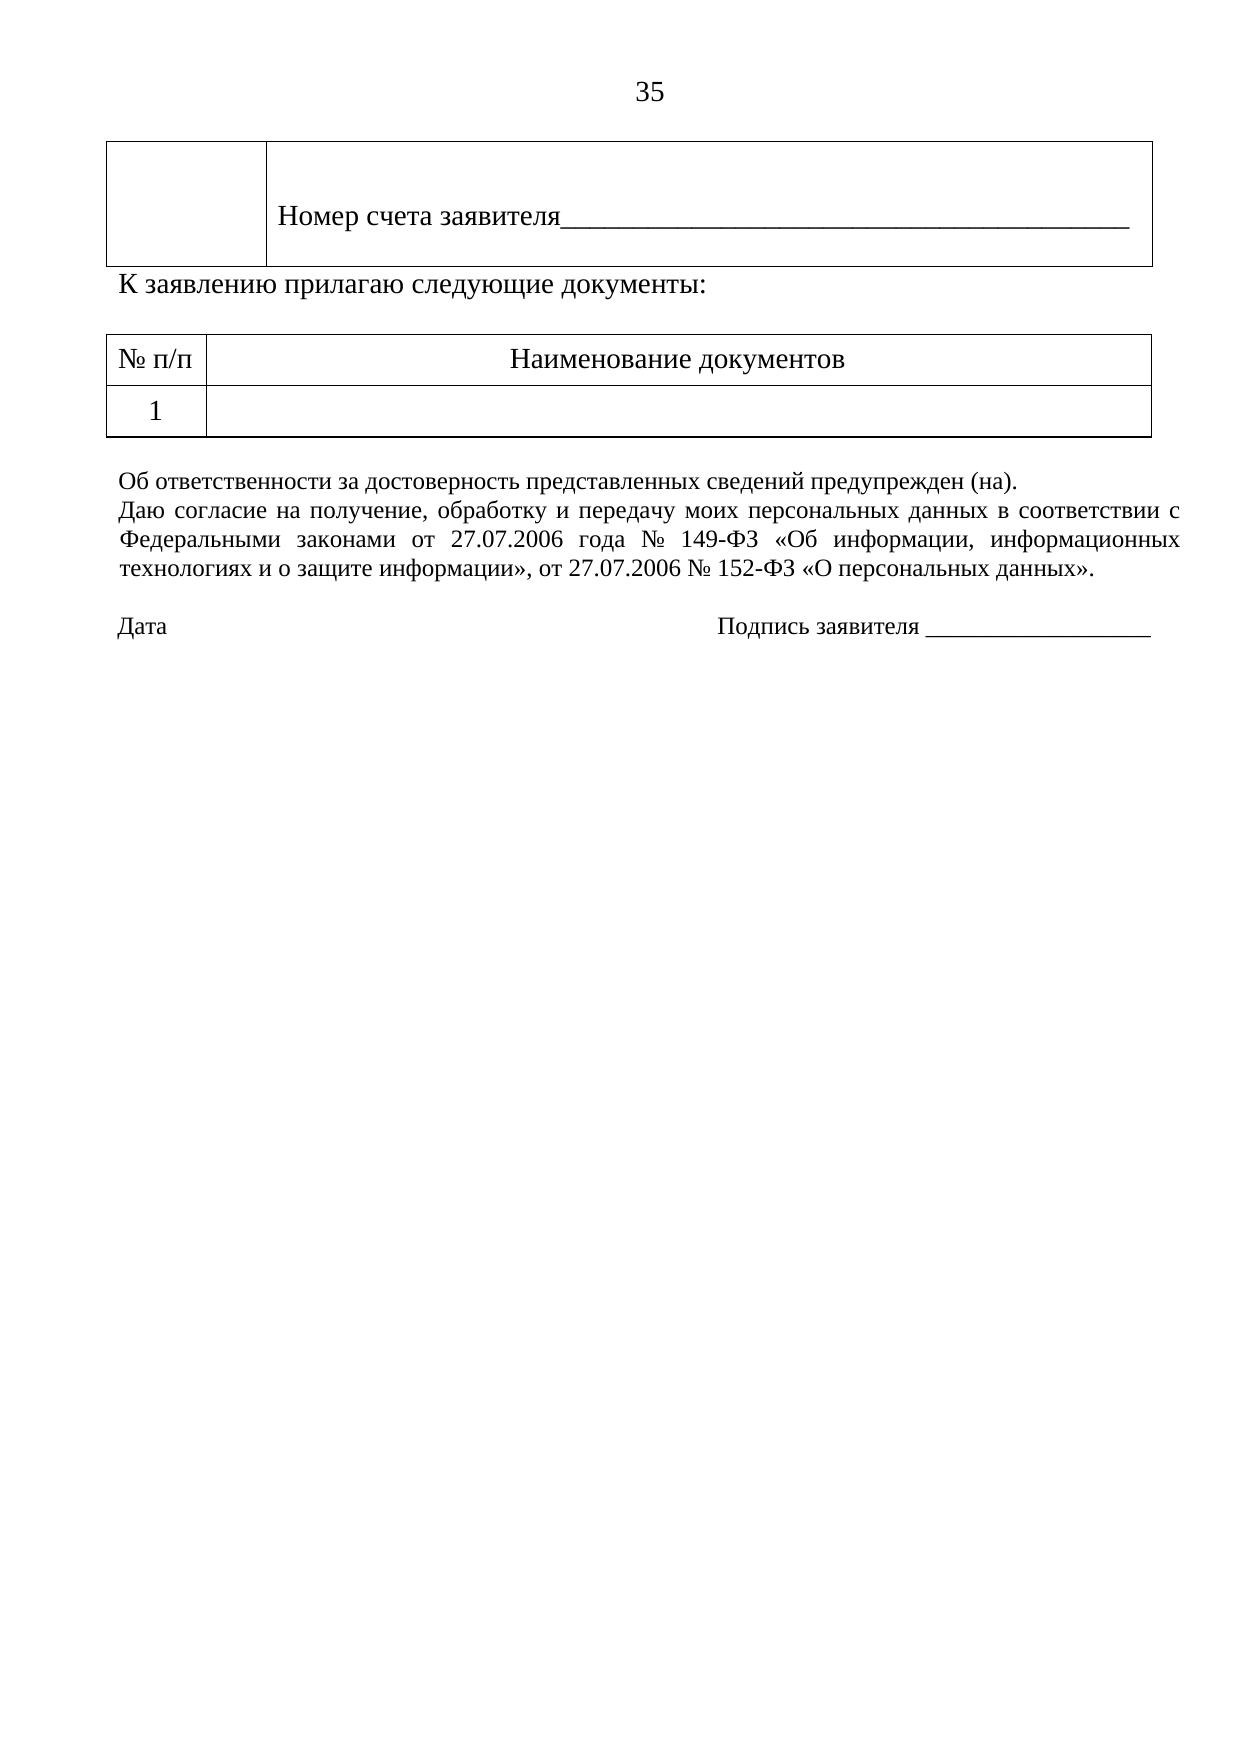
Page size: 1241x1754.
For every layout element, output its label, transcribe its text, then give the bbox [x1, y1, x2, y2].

text К заявлению прилагаю следующие документы: [118, 267, 1181, 300]
table_cell Номер счета заявителя_______________________________________ [267, 142, 1152, 266]
table_header № п/п [107, 335, 206, 385]
text Об ответственности за достоверность представленных сведений предупрежден (на). [118, 466, 1181, 495]
table_cell 1 [107, 386, 206, 436]
table_header Наименование документов [207, 335, 1151, 385]
table_cell [107, 142, 266, 266]
text Даю согласие на получение, обработку и передачу моих персональных данных в соответствии с Федеральными законами от 27.07.2006 года № 149-ФЗ «Об информации, информационных технологиях и о защите информации», от 27.07.2006 № 152-ФЗ «О персональных данных». [118, 495, 1181, 582]
table_cell [207, 386, 1151, 436]
text Дата Подпись заявителя __________________ [117, 611, 1181, 639]
